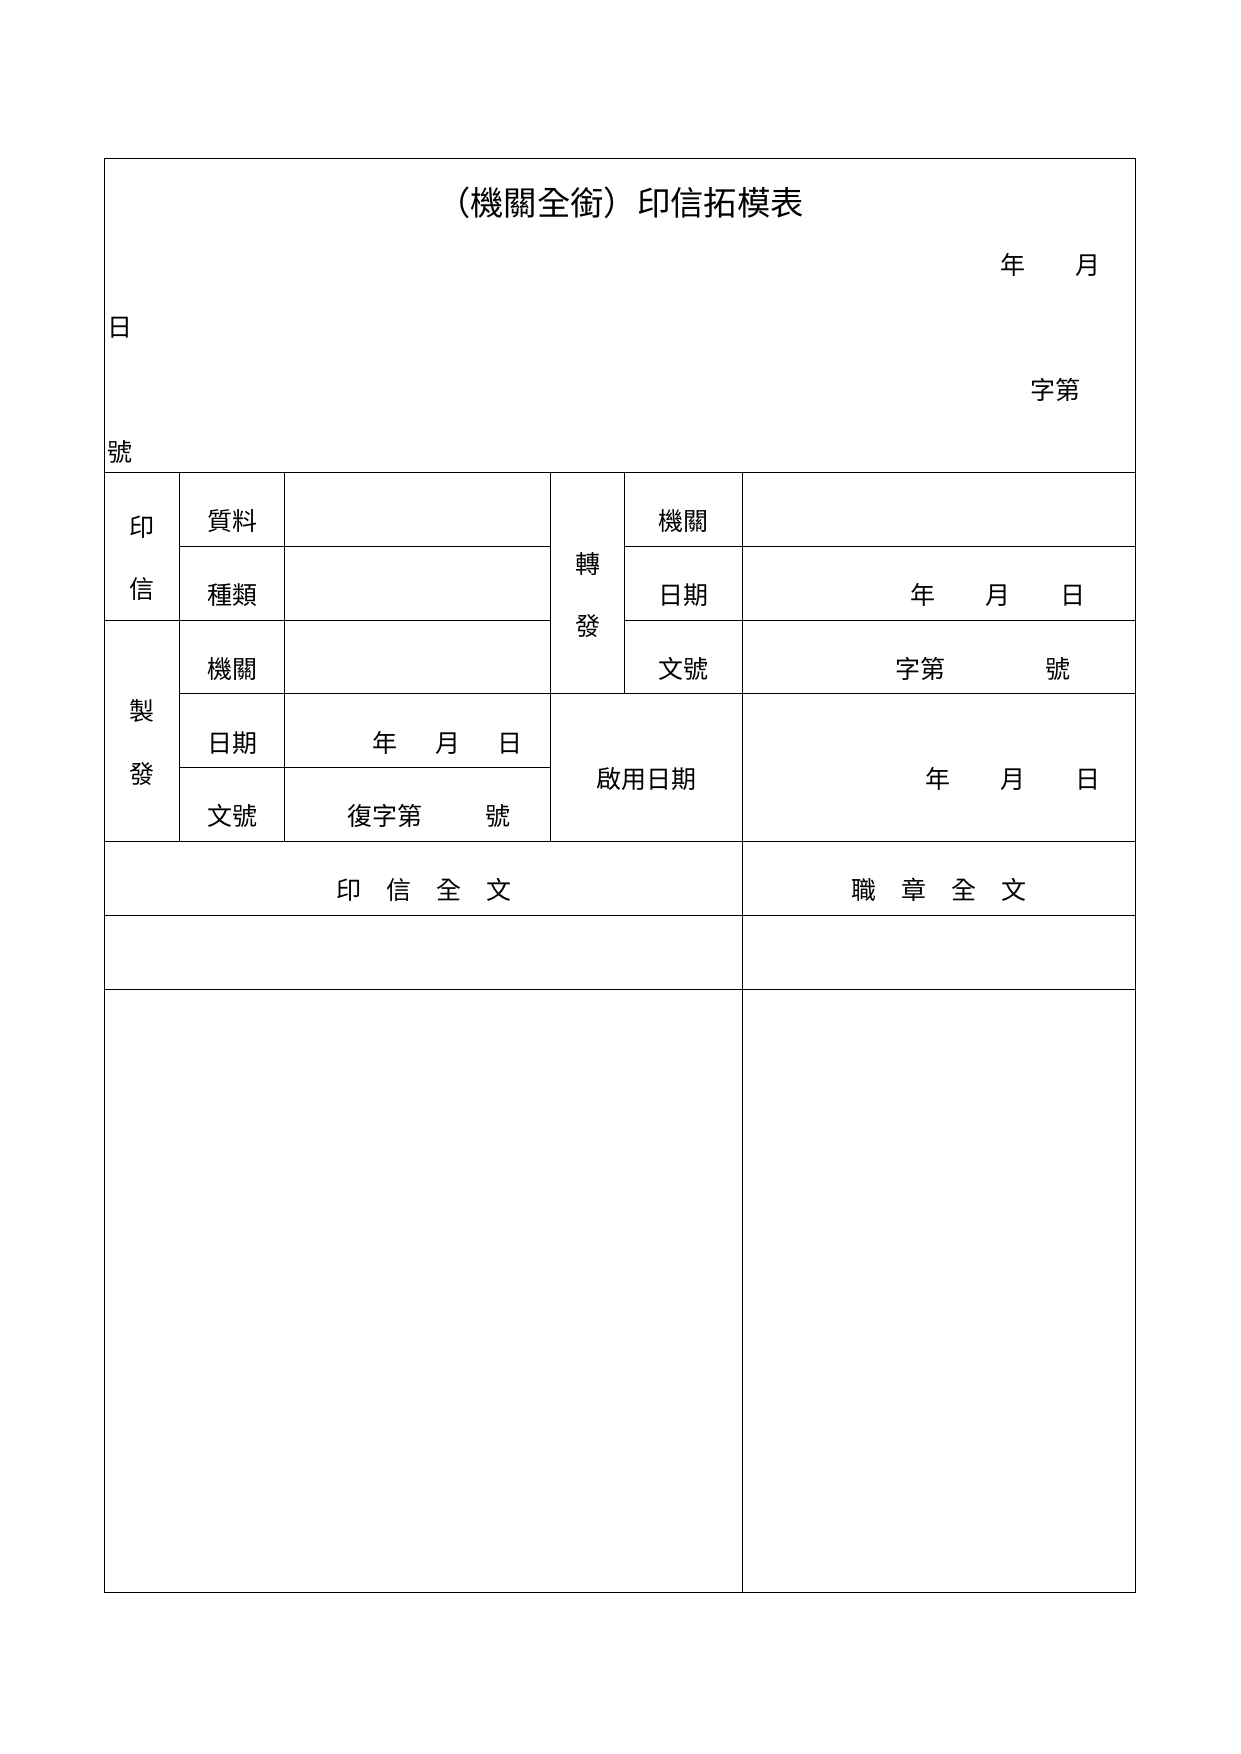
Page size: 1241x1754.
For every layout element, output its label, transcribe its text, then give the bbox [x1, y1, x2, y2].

table_cell 文號 [625, 621, 742, 693]
table_cell 種類 [180, 547, 284, 619]
table_cell [743, 473, 1135, 546]
table_cell 質料 [180, 473, 284, 546]
table_cell 年 月 日 [743, 694, 1135, 841]
table_cell [743, 916, 1135, 989]
table_cell 機關 [625, 473, 742, 546]
table_cell [285, 473, 550, 546]
table_header （機關全銜）印信拓模表 年 月 日 字第 號 [105, 159, 1135, 472]
table_cell 年 月 日 [285, 694, 550, 767]
table_cell 復字第 號 [285, 768, 550, 841]
table_cell 印 信 [105, 473, 179, 619]
table_cell 啟用日期 [551, 694, 742, 841]
table_cell 機關 [180, 621, 284, 693]
table_cell [285, 547, 550, 619]
table_cell 文號 [180, 768, 284, 841]
table_cell [105, 916, 742, 989]
table_cell 職 章 全 文 [743, 842, 1135, 915]
table_cell 字第 號 [743, 621, 1135, 693]
table_cell 印 信 全 文 [105, 842, 742, 915]
table_cell 年 月 日 [743, 547, 1135, 619]
table_cell 日期 [625, 547, 742, 619]
table_cell [105, 990, 742, 1592]
table_cell [285, 621, 550, 693]
table_cell 轉 發 [551, 473, 624, 693]
table_cell 製 發 [105, 621, 179, 841]
table_cell 日期 [180, 694, 284, 767]
table_cell [743, 990, 1135, 1592]
